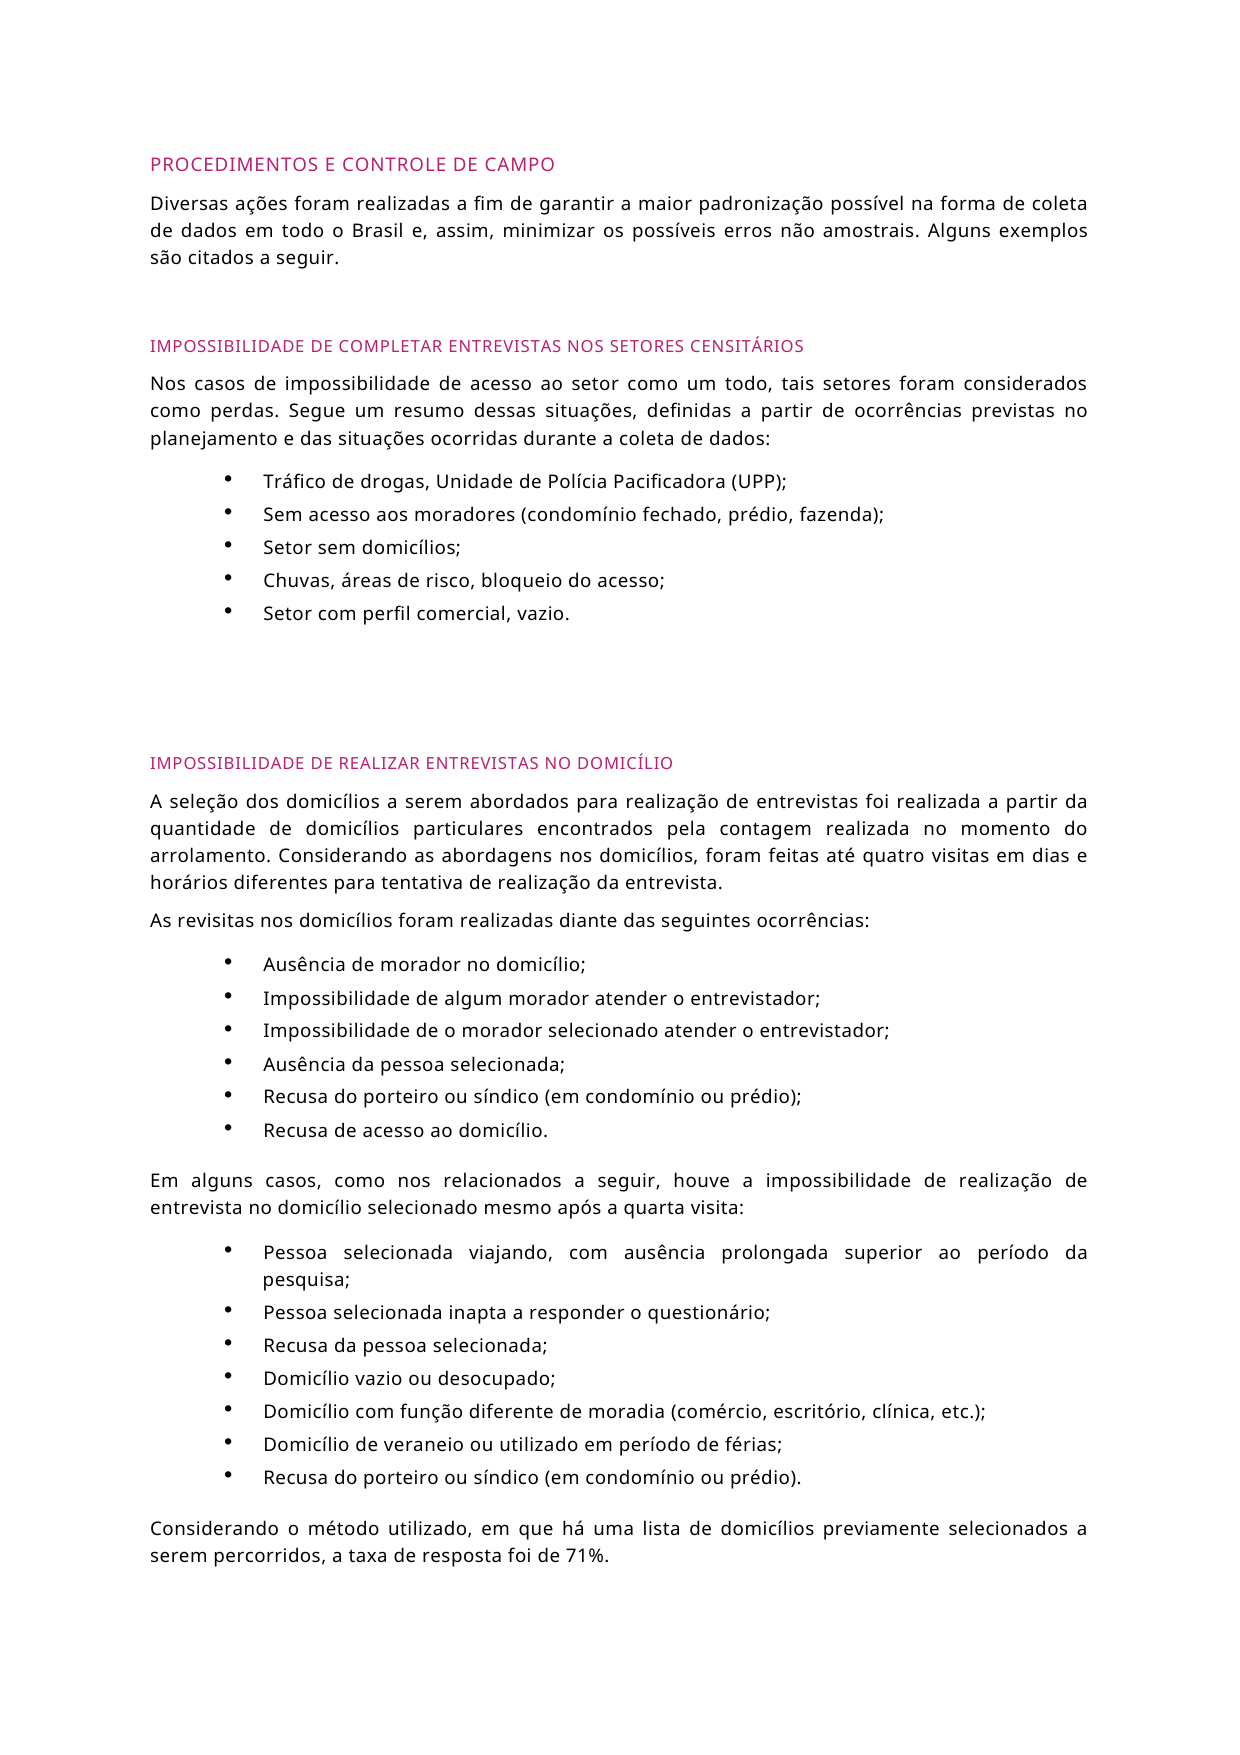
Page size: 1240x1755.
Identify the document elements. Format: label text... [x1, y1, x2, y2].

list Recusa do porteiro ou síndico (em condomínio ou prédio); [225, 1082, 1089, 1109]
list Setor com perfil comercial, vazio. [225, 599, 1089, 626]
list Pessoa selecionada viajando, com ausência prolongada superior ao período da pesquisa; [225, 1238, 1089, 1292]
text Em alguns casos, como nos relacionados a seguir, houve a impossibilidade de realização de entrevista no domicílio selecionado mesmo após a quarta visita: [150, 1166, 1089, 1220]
text IMPOSSIBILIDADE DE COMPLETAR ENTREVISTAS NOS SETORES CENSITÁRIOS [150, 330, 1089, 357]
list Domicílio de veraneio ou utilizado em período de férias; [225, 1430, 1089, 1457]
list Setor sem domicílios; [225, 533, 1089, 560]
text As revisitas nos domicílios foram realizadas diante das seguintes ocorrências: [150, 905, 1089, 932]
list Ausência da pessoa selecionada; [225, 1049, 1089, 1076]
list Domicílio com função diferente de moradia (comércio, escritório, clínica, etc.); [225, 1397, 1089, 1424]
text Diversas ações foram realizadas a fim de garantir a maior padronização possível na forma de coleta de dados em todo o Brasil e, assim, minimizar os possíveis erros não amostrais. Alguns exemplos são citados a seguir. [150, 189, 1089, 270]
list Ausência de morador no domicílio; [225, 950, 1089, 977]
text A seleção dos domicílios a serem abordados para realização de entrevistas foi realizada a partir da quantidade de domicílios particulares encontrados pela contagem realizada no momento do arrolamento. Considerando as abordagens nos domicílios, foram feitas até quatro visitas em dias e horários diferentes para tentativa de realização da entrevista. [150, 786, 1089, 895]
text IMPOSSIBILIDADE DE REALIZAR ENTREVISTAS NO DOMICÍLIO [150, 748, 1089, 775]
list Sem acesso aos moradores (condomínio fechado, prédio, fazenda); [225, 500, 1089, 527]
list Impossibilidade de algum morador atender o entrevistador; [225, 983, 1089, 1010]
list Chuvas, áreas de risco, bloqueio do acesso; [225, 566, 1089, 593]
list Recusa do porteiro ou síndico (em condomínio ou prédio). [225, 1463, 1089, 1490]
list Tráfico de drogas, Unidade de Polícia Pacificadora (UPP); [225, 467, 1089, 494]
list Impossibilidade de o morador selecionado atender o entrevistador; [225, 1016, 1089, 1043]
text Nos casos de impossibilidade de acesso ao setor como um todo, tais setores foram considerados como perdas. Segue um resumo dessas situações, definidas a partir de ocorrências previstas no planejamento e das situações ocorridas durante a coleta de dados: [150, 369, 1089, 450]
list Pessoa selecionada inapta a responder o questionário; [225, 1298, 1089, 1325]
text Considerando o método utilizado, em que há uma lista de domicílios previamente selecionados a serem percorridos, a taxa de resposta foi de 71%. [150, 1514, 1089, 1568]
list Recusa de acesso ao domicílio. [225, 1115, 1089, 1142]
list Recusa da pessoa selecionada; [225, 1331, 1089, 1358]
text PROCEDIMENTOS E CONTROLE DE CAMPO [150, 150, 1089, 177]
list Domicílio vazio ou desocupado; [225, 1364, 1089, 1391]
